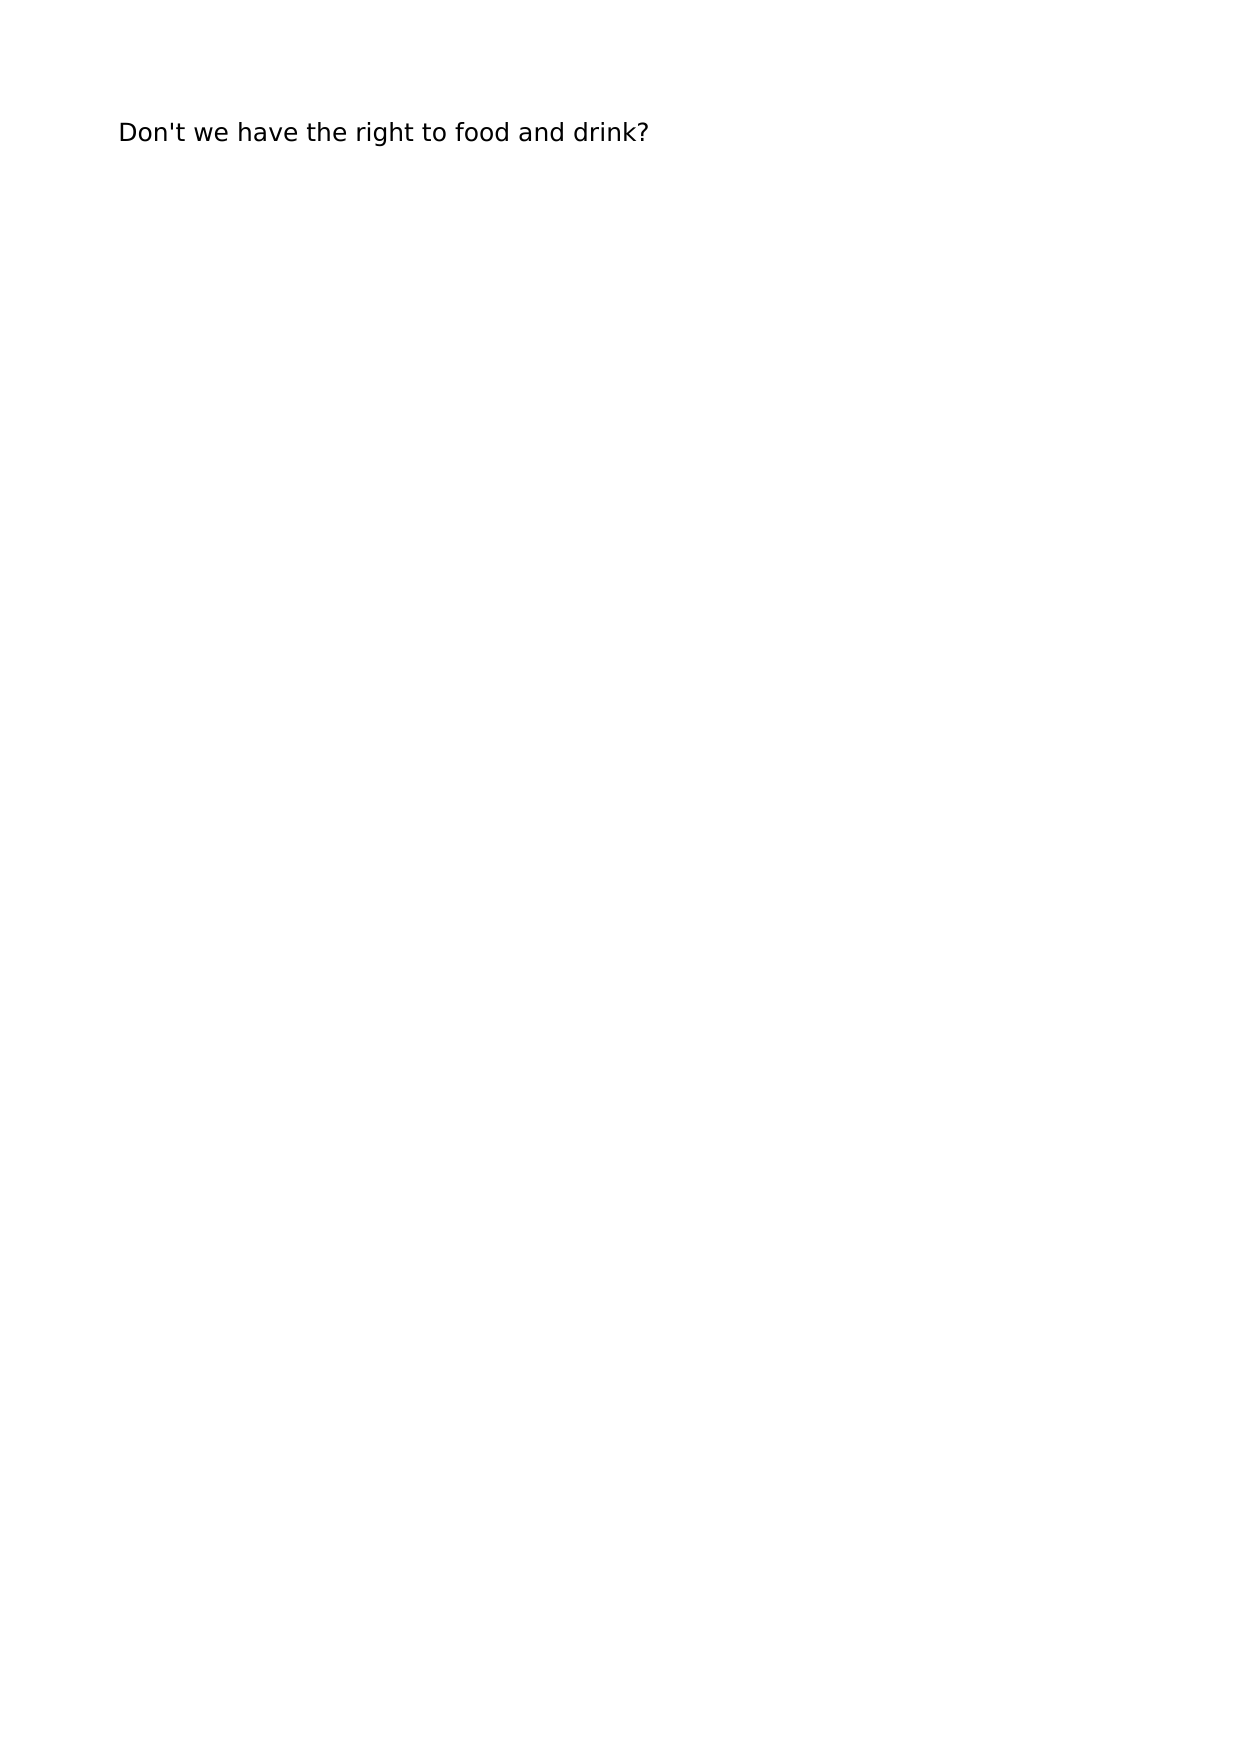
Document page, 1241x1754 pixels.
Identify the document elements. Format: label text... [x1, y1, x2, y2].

text Don't we have the right to food and drink? [118, 118, 1122, 147]
